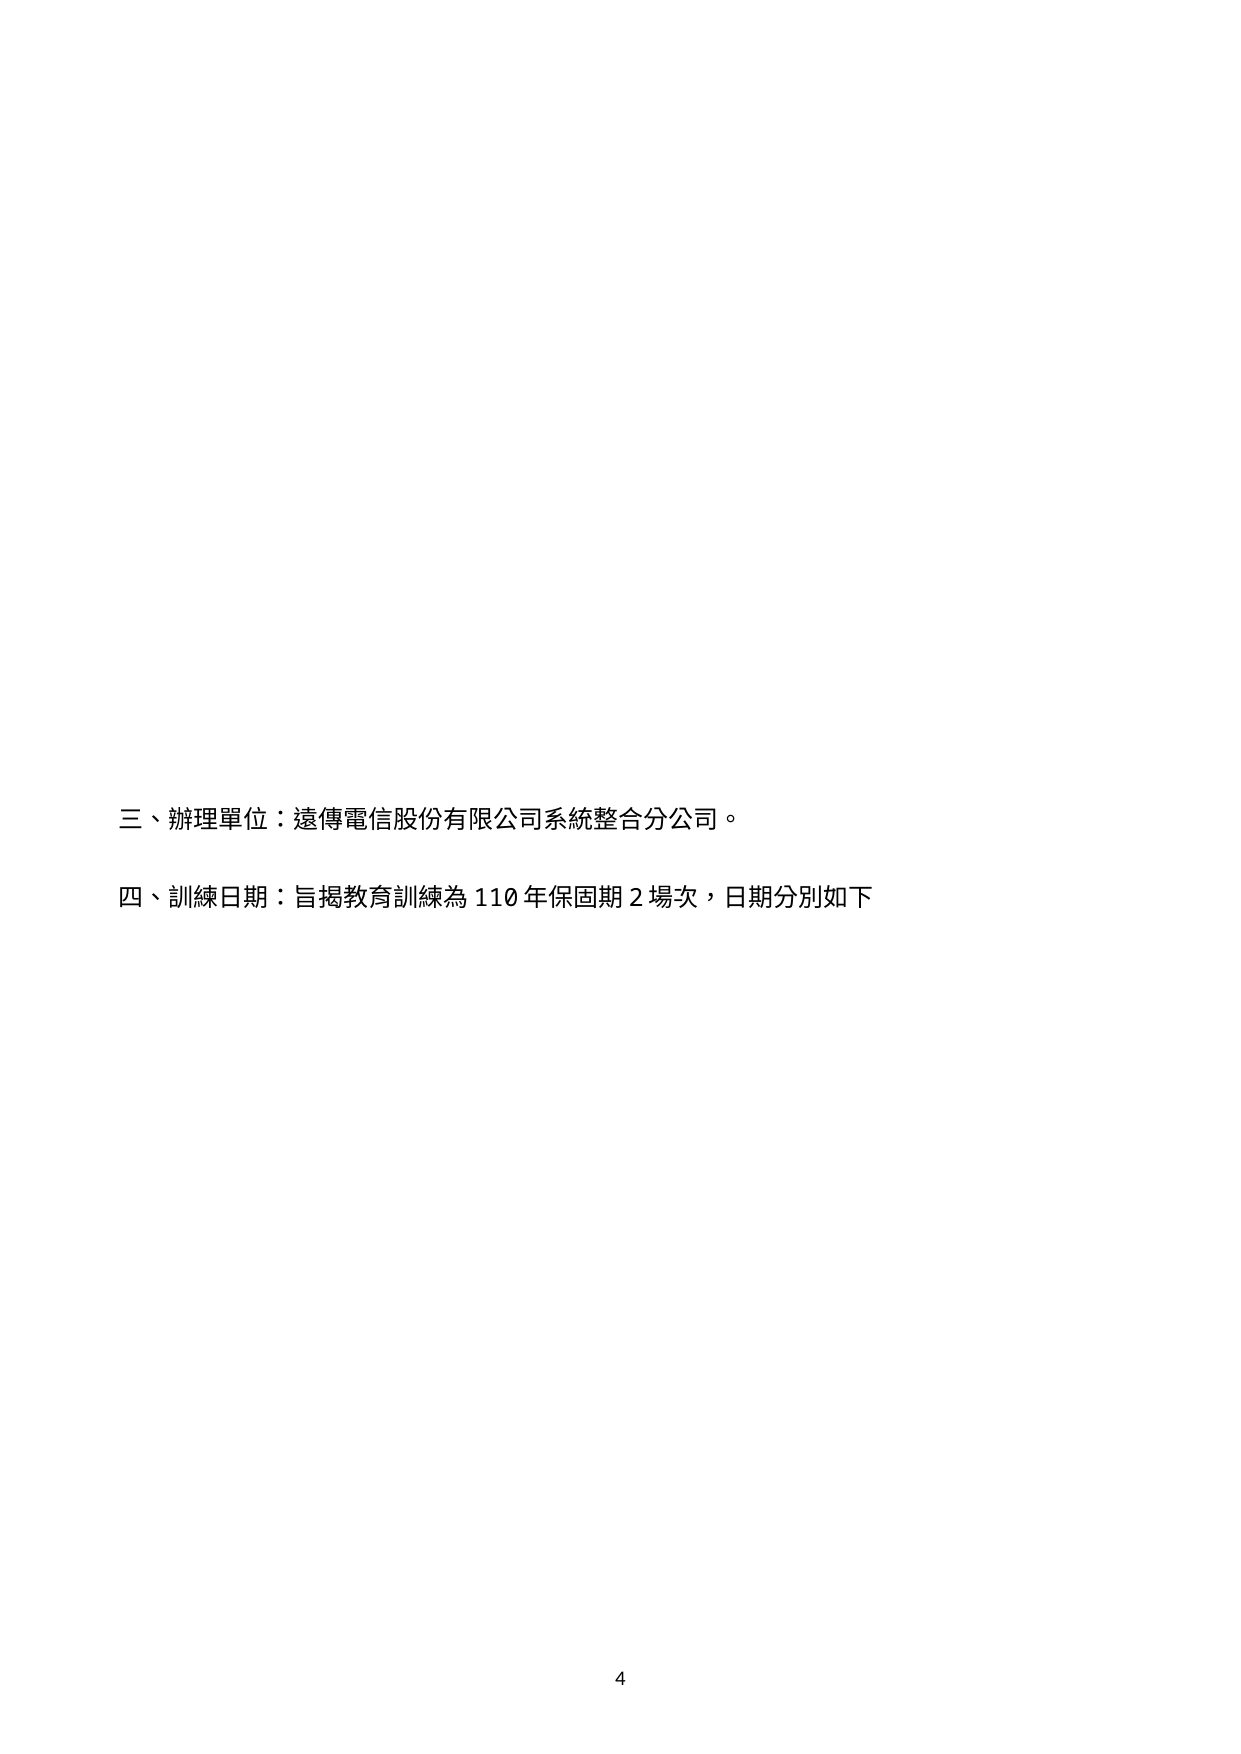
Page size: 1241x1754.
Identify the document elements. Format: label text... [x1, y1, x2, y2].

text 四、訓練日期：旨揭教育訓練為110年保固期2場次，日期分別如下 [118, 854, 1122, 916]
text 三、辦理單位：遠傳電信股份有限公司系統整合分公司。 [118, 776, 1122, 839]
